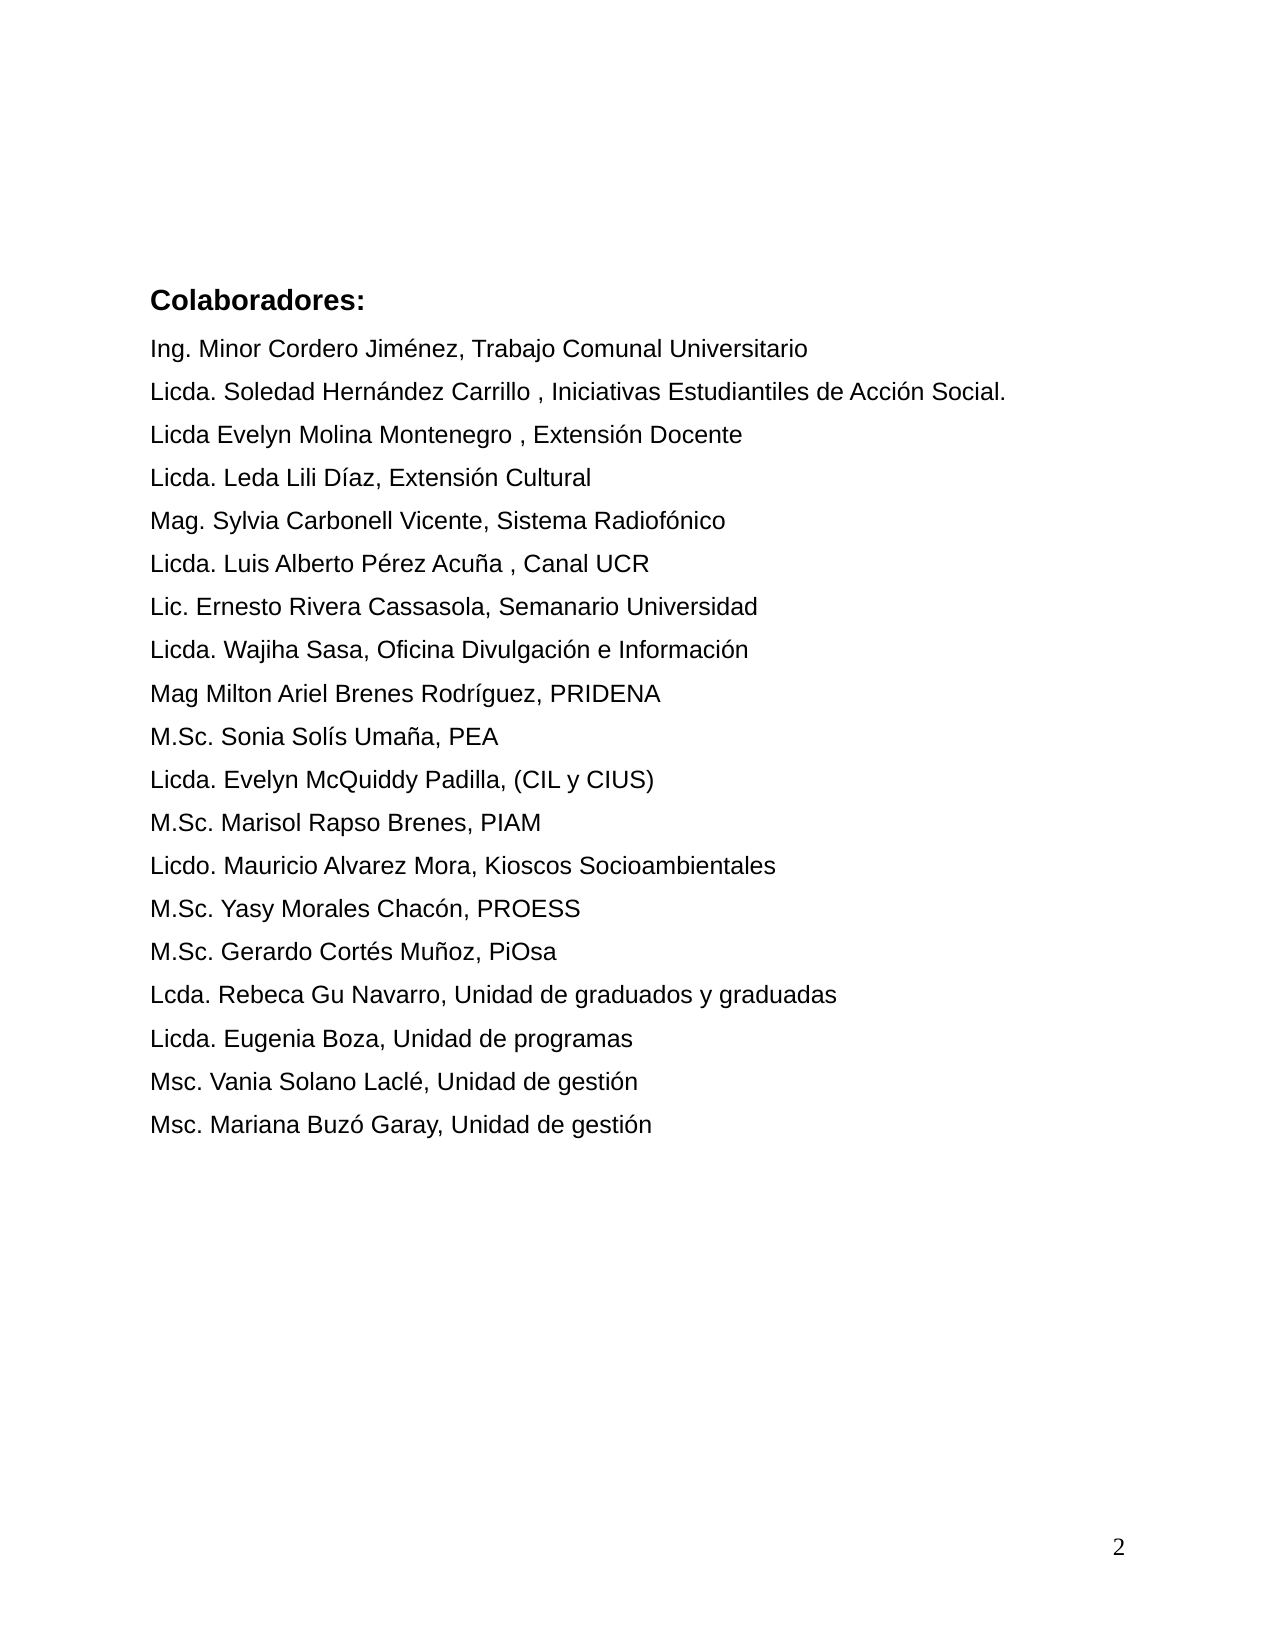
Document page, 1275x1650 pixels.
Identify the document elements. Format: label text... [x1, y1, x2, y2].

text Licda. Leda Lili Díaz, Extensión Cultural [150, 463, 1125, 492]
text M.Sc. Sonia Solís Umaña, PEA [150, 722, 1125, 750]
text Colaboradores: [150, 283, 1125, 317]
text Msc. Mariana Buzó Garay, Unidad de gestión [150, 1110, 1125, 1138]
text Lcda. Rebeca Gu Navarro, Unidad de graduados y graduadas [150, 980, 1125, 1009]
text Msc. Vania Solano Laclé, Unidad de gestión [150, 1067, 1125, 1095]
text M.Sc. Gerardo Cortés Muñoz, PiOsa [150, 937, 1125, 966]
text Licda Evelyn Molina Montenegro , Extensión Docente [150, 420, 1125, 448]
text Licdo. Mauricio Alvarez Mora, Kioscos Socioambientales [150, 851, 1125, 880]
text Licda. Wajiha Sasa, Oficina Divulgación e Información [150, 635, 1125, 664]
text Mag Milton Ariel Brenes Rodríguez, PRIDENA [150, 678, 1125, 707]
text Mag. Sylvia Carbonell Vicente, Sistema Radiofónico [150, 506, 1125, 535]
text Licda. Luis Alberto Pérez Acuña , Canal UCR [150, 549, 1125, 578]
text Licda. Soledad Hernández Carrillo , Iniciativas Estudiantiles de Acción Social. [150, 377, 1125, 405]
text M.Sc. Yasy Morales Chacón, PROESS [150, 894, 1125, 923]
text Ing. Minor Cordero Jiménez, Trabajo Comunal Universitario [150, 333, 1125, 362]
text M.Sc. Marisol Rapso Brenes, PIAM [150, 808, 1125, 837]
text Lic. Ernesto Rivera Cassasola, Semanario Universidad [150, 592, 1125, 621]
text Licda. Eugenia Boza, Unidad de programas [150, 1023, 1125, 1052]
text Licda. Evelyn McQuiddy Padilla, (CIL y CIUS) [150, 765, 1125, 793]
